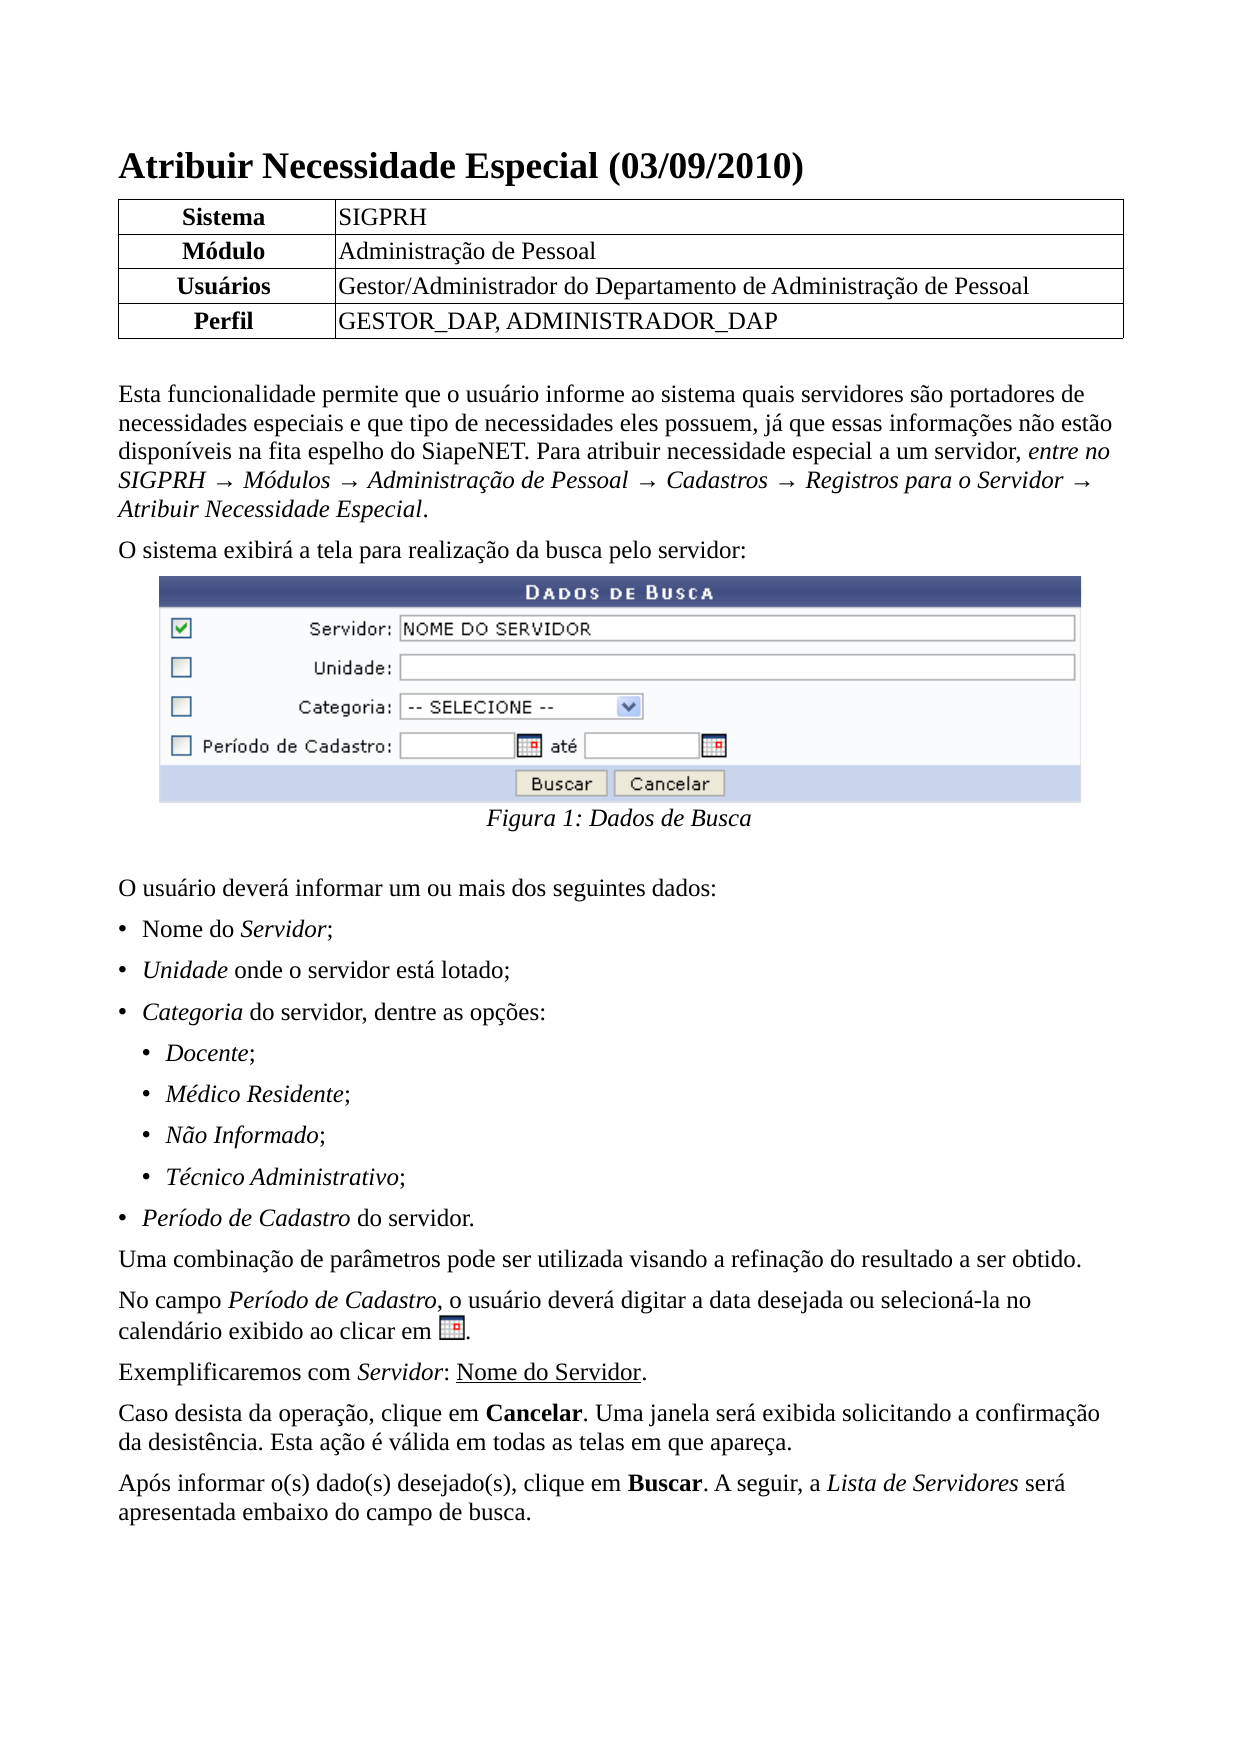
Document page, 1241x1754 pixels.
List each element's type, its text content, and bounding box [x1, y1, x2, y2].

list Não Informado; [142, 1120, 1122, 1149]
text Caso desista da operação, clique em Cancelar. Uma janela será exibida solicitando a confirmação da desistência. Esta ação é válida em todas as telas em que apareça. [118, 1398, 1122, 1456]
table_cell Usuários [119, 269, 335, 303]
text O usuário deverá informar um ou mais dos seguintes dados: [118, 873, 1122, 902]
table_cell Módulo [119, 235, 335, 268]
list Docente; [142, 1038, 1122, 1067]
table_header Sistema [119, 200, 335, 233]
text Exemplificaremos com Servidor: Nome do Servidor. [118, 1357, 1122, 1386]
table_cell Administração de Pessoal [336, 235, 1123, 268]
list Nome do Servidor; [118, 914, 1122, 943]
table_cell Gestor/Administrador do Departamento de Administração de Pessoal [336, 269, 1123, 303]
subtitle Atribuir Necessidade Especial (03/09/2010) [118, 143, 1122, 186]
list Técnico Administrativo; [142, 1162, 1122, 1190]
text Esta funcionalidade permite que o usuário informe ao sistema quais servidores são portadores de necessidades especiais e que tipo de necessidades eles possuem, já que essas informações não estão disponíveis na fita espelho do SiapeNET. Para atribuir necessidade especial a um servidor, entre no SIGPRH → Módulos → Administração de Pessoal → Cadastros → Registros para o Servidor → Atribuir Necessidade Especial. [118, 379, 1122, 523]
text Figura 1: Dados de Busca [159, 803, 1081, 832]
table_header SIGPRH [336, 200, 1123, 233]
picture [159, 576, 1082, 803]
list Médico Residente; [142, 1079, 1122, 1108]
list Unidade onde o servidor está lotado; [118, 955, 1122, 984]
text Após informar o(s) dado(s) desejado(s), clique em Buscar. A seguir, a Lista de Servidores será apresentada embaixo do campo de busca. [118, 1468, 1122, 1526]
text O sistema exibirá a tela para realização da busca pelo servidor: [118, 535, 1122, 564]
text Uma combinação de parâmetros pode ser utilizada visando a refinação do resultado a ser obtido. [118, 1244, 1122, 1273]
table_cell Perfil [119, 304, 335, 337]
list Categoria do servidor, dentre as opções: [118, 997, 1122, 1025]
text No campo Período de Cadastro, o usuário deverá digitar a data desejada ou selecioná-la no calendário exibido ao clicar em . [118, 1285, 1122, 1344]
list Período de Cadastro do servidor. [118, 1203, 1122, 1232]
table_cell GESTOR_DAP, ADMINISTRADOR_DAP [336, 304, 1123, 337]
picture [438, 1314, 465, 1340]
